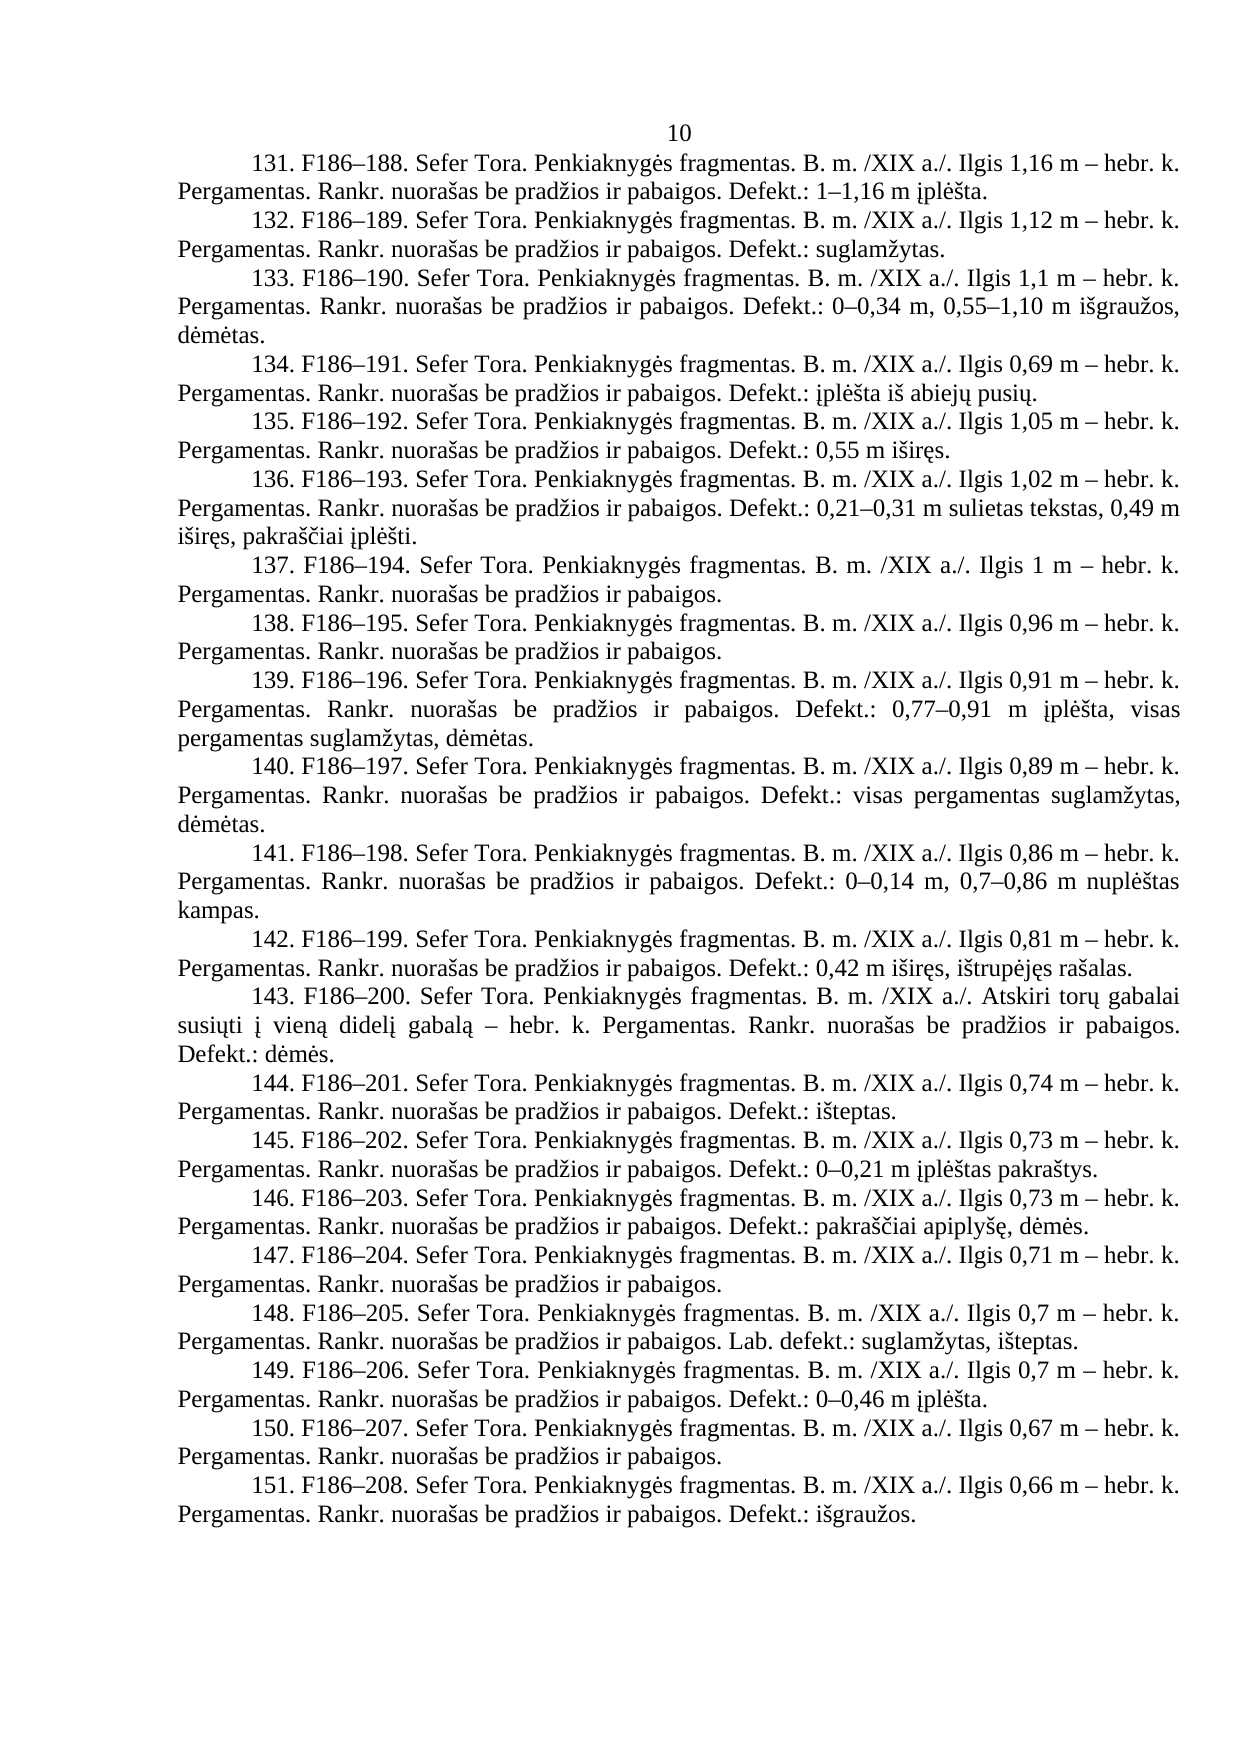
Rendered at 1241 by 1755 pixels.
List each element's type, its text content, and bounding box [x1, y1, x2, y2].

text 150. F186–207. Sefer Tora. Penkiaknygės fragmentas. B. m. /XIX a./. Ilgis 0,67 m – hebr. k. Pergamentas. Rankr. nuorašas be pradžios ir pabaigos. [177, 1413, 1181, 1470]
text 147. F186–204. Sefer Tora. Penkiaknygės fragmentas. B. m. /XIX a./. Ilgis 0,71 m – hebr. k. Pergamentas. Rankr. nuorašas be pradžios ir pabaigos. [177, 1240, 1181, 1298]
text 148. F186–205. Sefer Tora. Penkiaknygės fragmentas. B. m. /XIX a./. Ilgis 0,7 m – hebr. k. Pergamentas. Rankr. nuorašas be pradžios ir pabaigos. Lab. defekt.: suglamžytas, išteptas. [177, 1298, 1181, 1355]
text 144. F186–201. Sefer Tora. Penkiaknygės fragmentas. B. m. /XIX a./. Ilgis 0,74 m – hebr. k. Pergamentas. Rankr. nuorašas be pradžios ir pabaigos. Defekt.: išteptas. [177, 1068, 1181, 1125]
text 135. F186–192. Sefer Tora. Penkiaknygės fragmentas. B. m. /XIX a./. Ilgis 1,05 m – hebr. k. Pergamentas. Rankr. nuorašas be pradžios ir pabaigos. Defekt.: 0,55 m iširęs. [177, 406, 1181, 464]
text 134. F186–191. Sefer Tora. Penkiaknygės fragmentas. B. m. /XIX a./. Ilgis 0,69 m – hebr. k. Pergamentas. Rankr. nuorašas be pradžios ir pabaigos. Defekt.: įplėšta iš abiejų pusių. [177, 349, 1181, 406]
text 136. F186–193. Sefer Tora. Penkiaknygės fragmentas. B. m. /XIX a./. Ilgis 1,02 m – hebr. k. Pergamentas. Rankr. nuorašas be pradžios ir pabaigos. Defekt.: 0,21–0,31 m sulietas tekstas, 0,49 m iširęs, pakraščiai įplėšti. [177, 464, 1181, 550]
text 138. F186–195. Sefer Tora. Penkiaknygės fragmentas. B. m. /XIX a./. Ilgis 0,96 m – hebr. k. Pergamentas. Rankr. nuorašas be pradžios ir pabaigos. [177, 608, 1181, 665]
text 149. F186–206. Sefer Tora. Penkiaknygės fragmentas. B. m. /XIX a./. Ilgis 0,7 m – hebr. k. Pergamentas. Rankr. nuorašas be pradžios ir pabaigos. Defekt.: 0–0,46 m įplėšta. [177, 1355, 1181, 1413]
text 137. F186–194. Sefer Tora. Penkiaknygės fragmentas. B. m. /XIX a./. Ilgis 1 m – hebr. k. Pergamentas. Rankr. nuorašas be pradžios ir pabaigos. [177, 550, 1181, 608]
text 145. F186–202. Sefer Tora. Penkiaknygės fragmentas. B. m. /XIX a./. Ilgis 0,73 m – hebr. k. Pergamentas. Rankr. nuorašas be pradžios ir pabaigos. Defekt.: 0–0,21 m įplėštas pakraštys. [177, 1125, 1181, 1183]
text 140. F186–197. Sefer Tora. Penkiaknygės fragmentas. B. m. /XIX a./. Ilgis 0,89 m – hebr. k. Pergamentas. Rankr. nuorašas be pradžios ir pabaigos. Defekt.: visas pergamentas suglamžytas, dėmėtas. [177, 751, 1181, 838]
text 143. F186–200. Sefer Tora. Penkiaknygės fragmentas. B. m. /XIX a./. Atskiri torų gabalai susiųti į vieną didelį gabalą – hebr. k. Pergamentas. Rankr. nuorašas be pradžios ir pabaigos. Defekt.: dėmės. [177, 981, 1181, 1068]
text 142. F186–199. Sefer Tora. Penkiaknygės fragmentas. B. m. /XIX a./. Ilgis 0,81 m – hebr. k. Pergamentas. Rankr. nuorašas be pradžios ir pabaigos. Defekt.: 0,42 m iširęs, ištrupėjęs rašalas. [177, 924, 1181, 981]
text 146. F186–203. Sefer Tora. Penkiaknygės fragmentas. B. m. /XIX a./. Ilgis 0,73 m – hebr. k. Pergamentas. Rankr. nuorašas be pradžios ir pabaigos. Defekt.: pakraščiai apiplyšę, dėmės. [177, 1183, 1181, 1240]
text 141. F186–198. Sefer Tora. Penkiaknygės fragmentas. B. m. /XIX a./. Ilgis 0,86 m – hebr. k. Pergamentas. Rankr. nuorašas be pradžios ir pabaigos. Defekt.: 0–0,14 m, 0,7–0,86 m nuplėštas kampas. [177, 838, 1181, 924]
text 151. F186–208. Sefer Tora. Penkiaknygės fragmentas. B. m. /XIX a./. Ilgis 0,66 m – hebr. k. Pergamentas. Rankr. nuorašas be pradžios ir pabaigos. Defekt.: išgraužos. [177, 1470, 1181, 1528]
text 131. F186–188. Sefer Tora. Penkiaknygės fragmentas. B. m. /XIX a./. Ilgis 1,16 m – hebr. k. Pergamentas. Rankr. nuorašas be pradžios ir pabaigos. Defekt.: 1–1,16 m įplėšta. [177, 148, 1181, 205]
text 139. F186–196. Sefer Tora. Penkiaknygės fragmentas. B. m. /XIX a./. Ilgis 0,91 m – hebr. k. Pergamentas. Rankr. nuorašas be pradžios ir pabaigos. Defekt.: 0,77–0,91 m įplėšta, visas pergamentas suglamžytas, dėmėtas. [177, 665, 1181, 751]
text 133. F186–190. Sefer Tora. Penkiaknygės fragmentas. B. m. /XIX a./. Ilgis 1,1 m – hebr. k. Pergamentas. Rankr. nuorašas be pradžios ir pabaigos. Defekt.: 0–0,34 m, 0,55–1,10 m išgraužos, dėmėtas. [177, 263, 1181, 349]
text 132. F186–189. Sefer Tora. Penkiaknygės fragmentas. B. m. /XIX a./. Ilgis 1,12 m – hebr. k. Pergamentas. Rankr. nuorašas be pradžios ir pabaigos. Defekt.: suglamžytas. [177, 205, 1181, 263]
